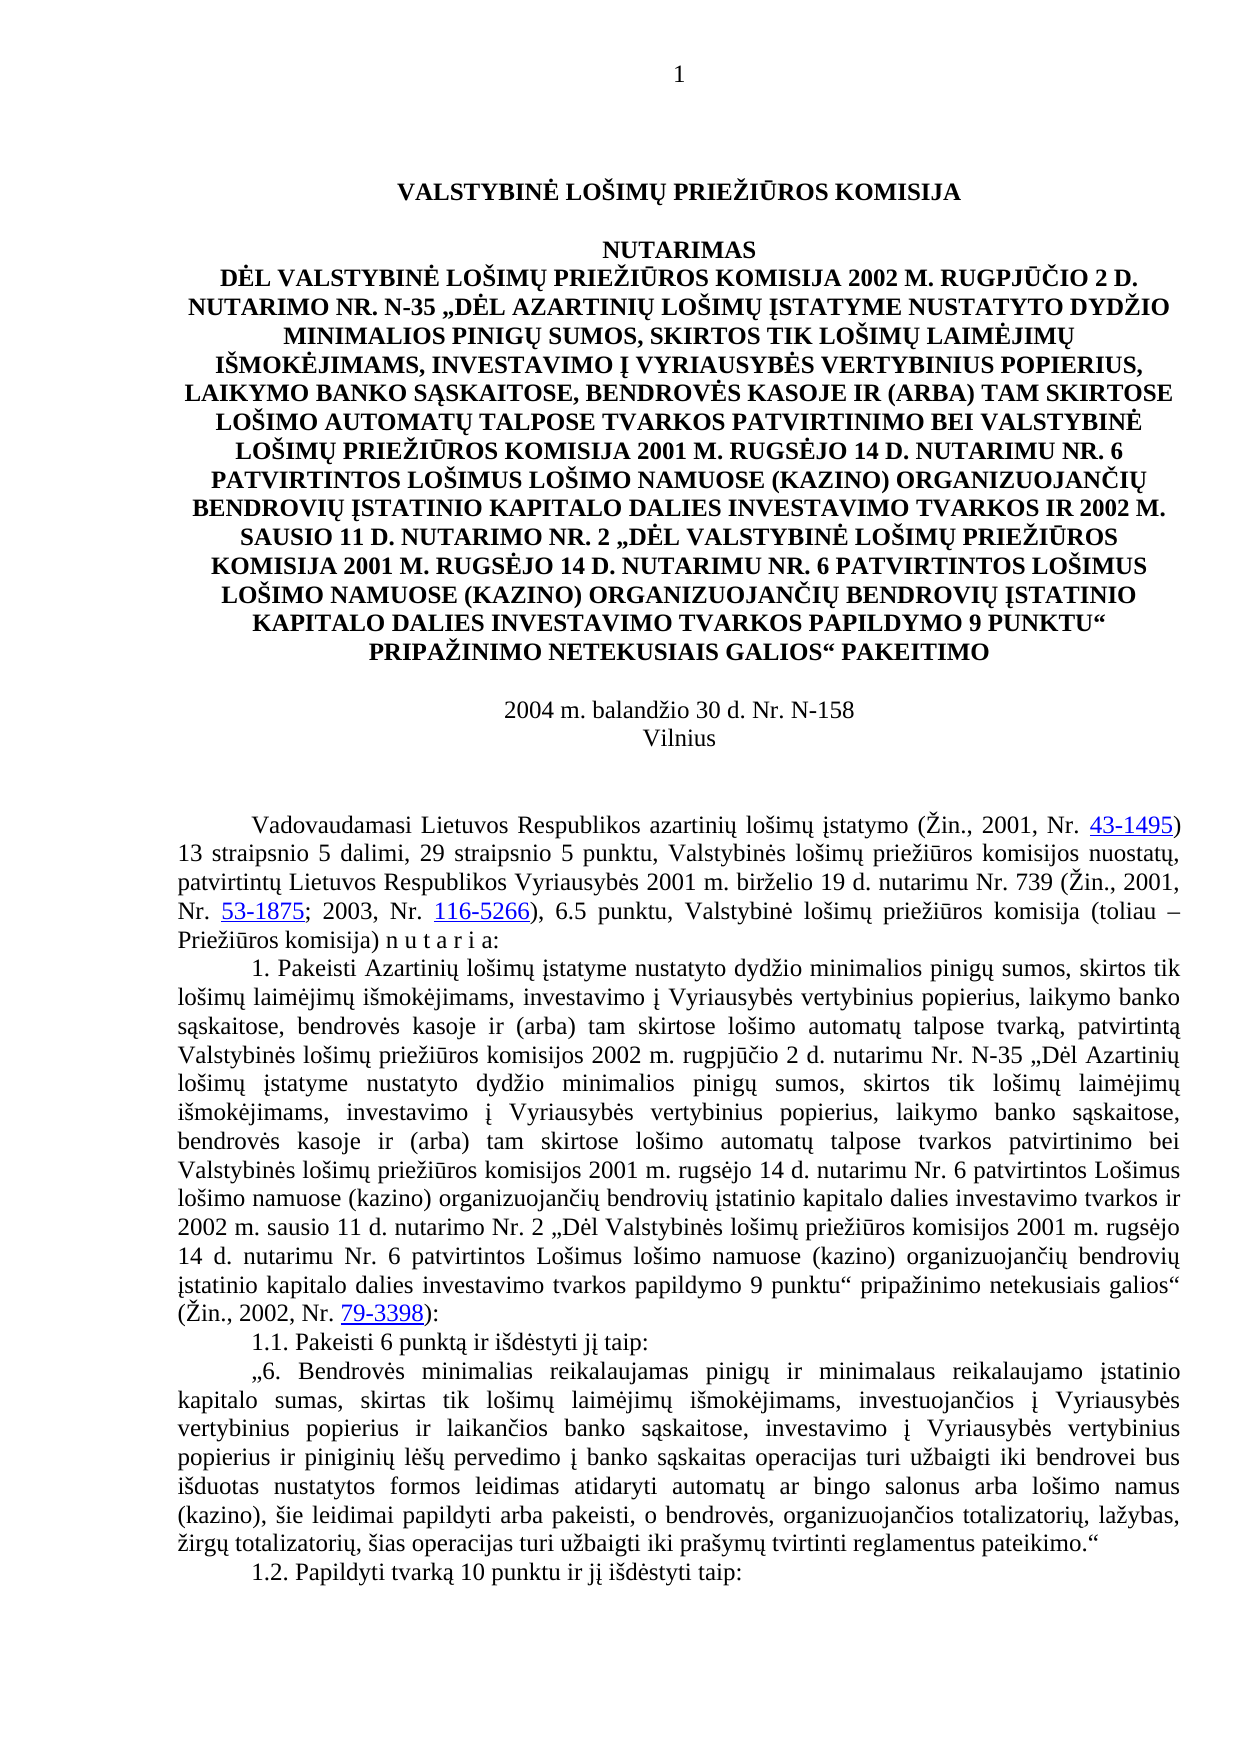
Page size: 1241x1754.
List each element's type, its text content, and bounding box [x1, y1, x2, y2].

text „6. Bendrovės minimalias reikalaujamas pinigų ir minimalaus reikalaujamo įstatinio kapitalo sumas, skirtas tik lošimų laimėjimų išmokėjimams, investuojančios į Vyriausybės vertybinius popierius ir laikančios banko sąskaitose, investavimo į Vyriausybės vertybinius popierius ir piniginių lėšų pervedimo į banko sąskaitas operacijas turi užbaigti iki bendrovei bus išduotas nustatytos formos leidimas atidaryti automatų ar bingo salonus arba lošimo namus (kazino), šie leidimai papildyti arba pakeisti, o bendrovės, organizuojančios totalizatorių, lažybas, žirgų totalizatorių, šias operacijas turi užbaigti iki prašymų tvirtinti reglamentus pateikimo.“ [177, 1356, 1181, 1557]
text 1.1. Pakeisti 6 punktą ir išdėstyti jį taip: [177, 1327, 1181, 1356]
text VALSTYBINĖ LOŠIMŲ PRIEŽIŪROS KOMISIJA [177, 177, 1181, 206]
text 1.2. Papildyti tvarką 10 punktu ir jį išdėstyti taip: [177, 1557, 1181, 1586]
text Vilnius [177, 723, 1181, 752]
text 1. Pakeisti Azartinių lošimų įstatyme nustatyto dydžio minimalios pinigų sumos, skirtos tik lošimų laimėjimų išmokėjimams, investavimo į Vyriausybės vertybinius popierius, laikymo banko sąskaitose, bendrovės kasoje ir (arba) tam skirtose lošimo automatų talpose tvarką, patvirtintą Valstybinės lošimų priežiūros komisijos 2002 m. rugpjūčio 2 d. nutarimu Nr. N-35 „Dėl Azartinių lošimų įstatyme nustatyto dydžio minimalios pinigų sumos, skirtos tik lošimų laimėjimų išmokėjimams, investavimo į Vyriausybės vertybinius popierius, laikymo banko sąskaitose, bendrovės kasoje ir (arba) tam skirtose lošimo automatų talpose tvarkos patvirtinimo bei Valstybinės lošimų priežiūros komisijos 2001 m. rugsėjo 14 d. nutarimu Nr. 6 patvirtintos Lošimus lošimo namuose (kazino) organizuojančių bendrovių įstatinio kapitalo dalies investavimo tvarkos ir 2002 m. sausio 11 d. nutarimo Nr. 2 „Dėl Valstybinės lošimų priežiūros komisijos 2001 m. rugsėjo 14 d. nutarimu Nr. 6 patvirtintos Lošimus lošimo namuose (kazino) organizuojančių bendrovių įstatinio kapitalo dalies investavimo tvarkos papildymo 9 punktu“ pripažinimo netekusiais galios“ (Žin., 2002, Nr. 79-3398): [177, 953, 1181, 1327]
text 2004 m. balandžio 30 d. Nr. N-158 [177, 695, 1181, 723]
text Vadovaudamasi Lietuvos Respublikos azartinių lošimų įstatymo (Žin., 2001, Nr. 43-1495) 13 straipsnio 5 dalimi, 29 straipsnio 5 punktu, Valstybinės lošimų priežiūros komisijos nuostatų, patvirtintų Lietuvos Respublikos Vyriausybės 2001 m. birželio 19 d. nutarimu Nr. 739 (Žin., 2001, Nr. 53-1875; 2003, Nr. 116-5266), 6.5 punktu, Valstybinė lošimų priežiūros komisija (toliau – Priežiūros komisija) nutaria: [177, 810, 1181, 953]
text DĖL VALSTYBINĖ LOŠIMŲ PRIEŽIŪROS KOMISIJA 2002 M. RUGPJŪČIO 2 D. NUTARIMO NR. N-35 „DĖL AZARTINIŲ LOŠIMŲ ĮSTATYME NUSTATYTO DYDŽIO MINIMALIOS PINIGŲ SUMOS, SKIRTOS TIK LOŠIMŲ LAIMĖJIMŲ IŠMOKĖJIMAMS, INVESTAVIMO Į VYRIAUSYBĖS VERTYBINIUS POPIERIUS, LAIKYMO BANKO SĄSKAITOSE, BENDROVĖS KASOJE IR (ARBA) TAM SKIRTOSE LOŠIMO AUTOMATŲ TALPOSE TVARKOS PATVIRTINIMO BEI VALSTYBINĖ LOŠIMŲ PRIEŽIŪROS KOMISIJA 2001 M. RUGSĖJO 14 D. NUTARIMU NR. 6 PATVIRTINTOS LOŠIMUS LOŠIMO NAMUOSE (KAZINO) ORGANIZUOJANČIŲ BENDROVIŲ ĮSTATINIO KAPITALO DALIES INVESTAVIMO TVARKOS IR 2002 M. SAUSIO 11 D. NUTARIMO NR. 2 „DĖL VALSTYBINĖ LOŠIMŲ PRIEŽIŪROS KOMISIJA 2001 M. RUGSĖJO 14 D. NUTARIMU NR. 6 PATVIRTINTOS LOŠIMUS LOŠIMO NAMUOSE (KAZINO) ORGANIZUOJANČIŲ BENDROVIŲ ĮSTATINIO KAPITALO DALIES INVESTAVIMO TVARKOS PAPILDYMO 9 PUNKTU“ PRIPAŽINIMO NETEKUSIAIS GALIOS“ PAKEITIMO [177, 263, 1181, 666]
text NUTARIMAS [177, 235, 1181, 263]
